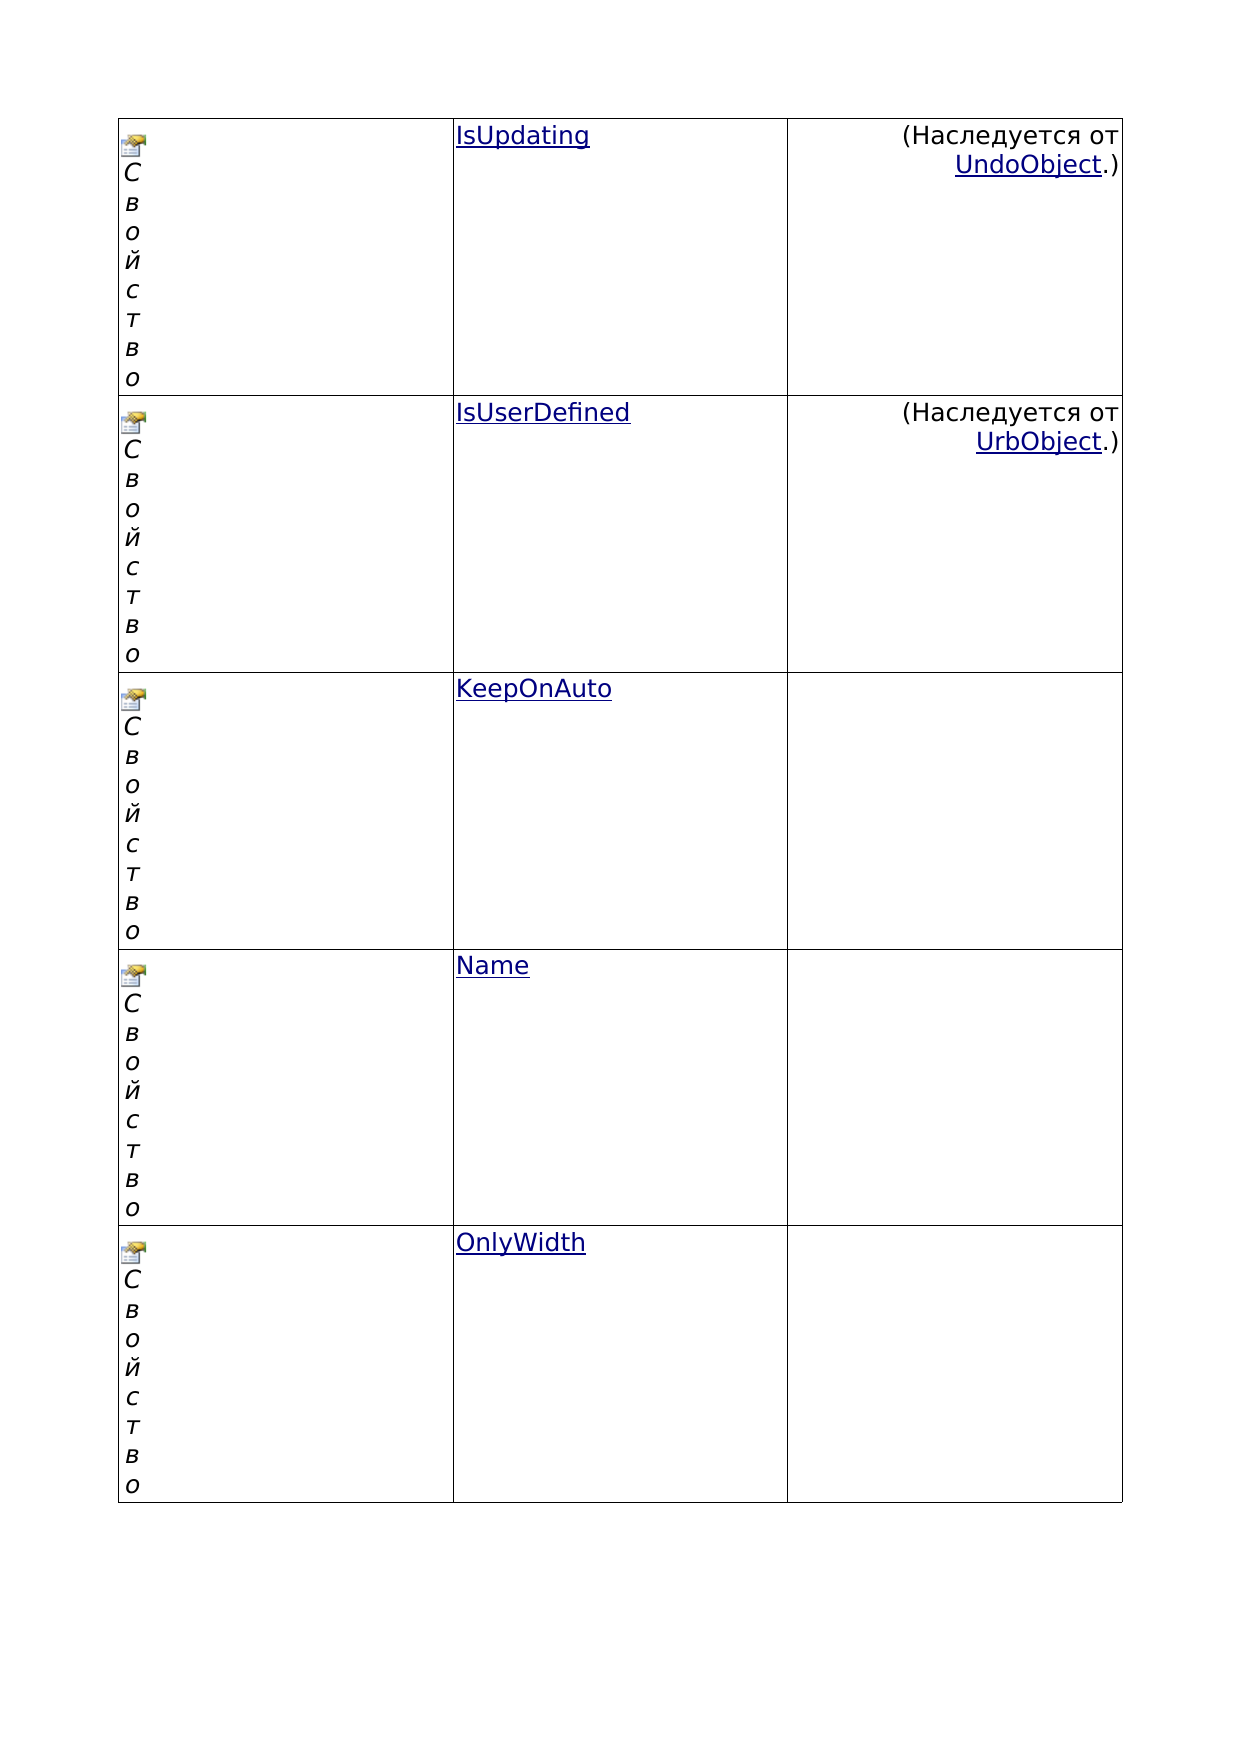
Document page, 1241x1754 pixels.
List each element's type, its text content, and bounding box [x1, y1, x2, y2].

table_cell [119, 119, 453, 395]
table_cell IsUserDefined [454, 396, 787, 672]
table_cell (Наследуется от UrbObject.) [788, 396, 1122, 672]
table_cell Name [454, 950, 787, 1225]
table_cell [119, 673, 453, 948]
picture [121, 1240, 147, 1266]
picture [121, 410, 147, 436]
table_cell [788, 1226, 1122, 1502]
picture [121, 963, 147, 989]
table_cell (Наследуется от UndoObject.) [788, 119, 1122, 395]
table_cell KeepOnAuto [454, 673, 787, 948]
picture [121, 687, 147, 713]
picture [121, 133, 147, 159]
table_cell [119, 950, 453, 1225]
table_cell IsUpdating [454, 119, 787, 395]
table_cell [788, 673, 1122, 948]
table_cell OnlyWidth [454, 1226, 787, 1502]
table_cell [788, 950, 1122, 1225]
table_cell [119, 396, 453, 672]
table_cell [119, 1226, 453, 1502]
